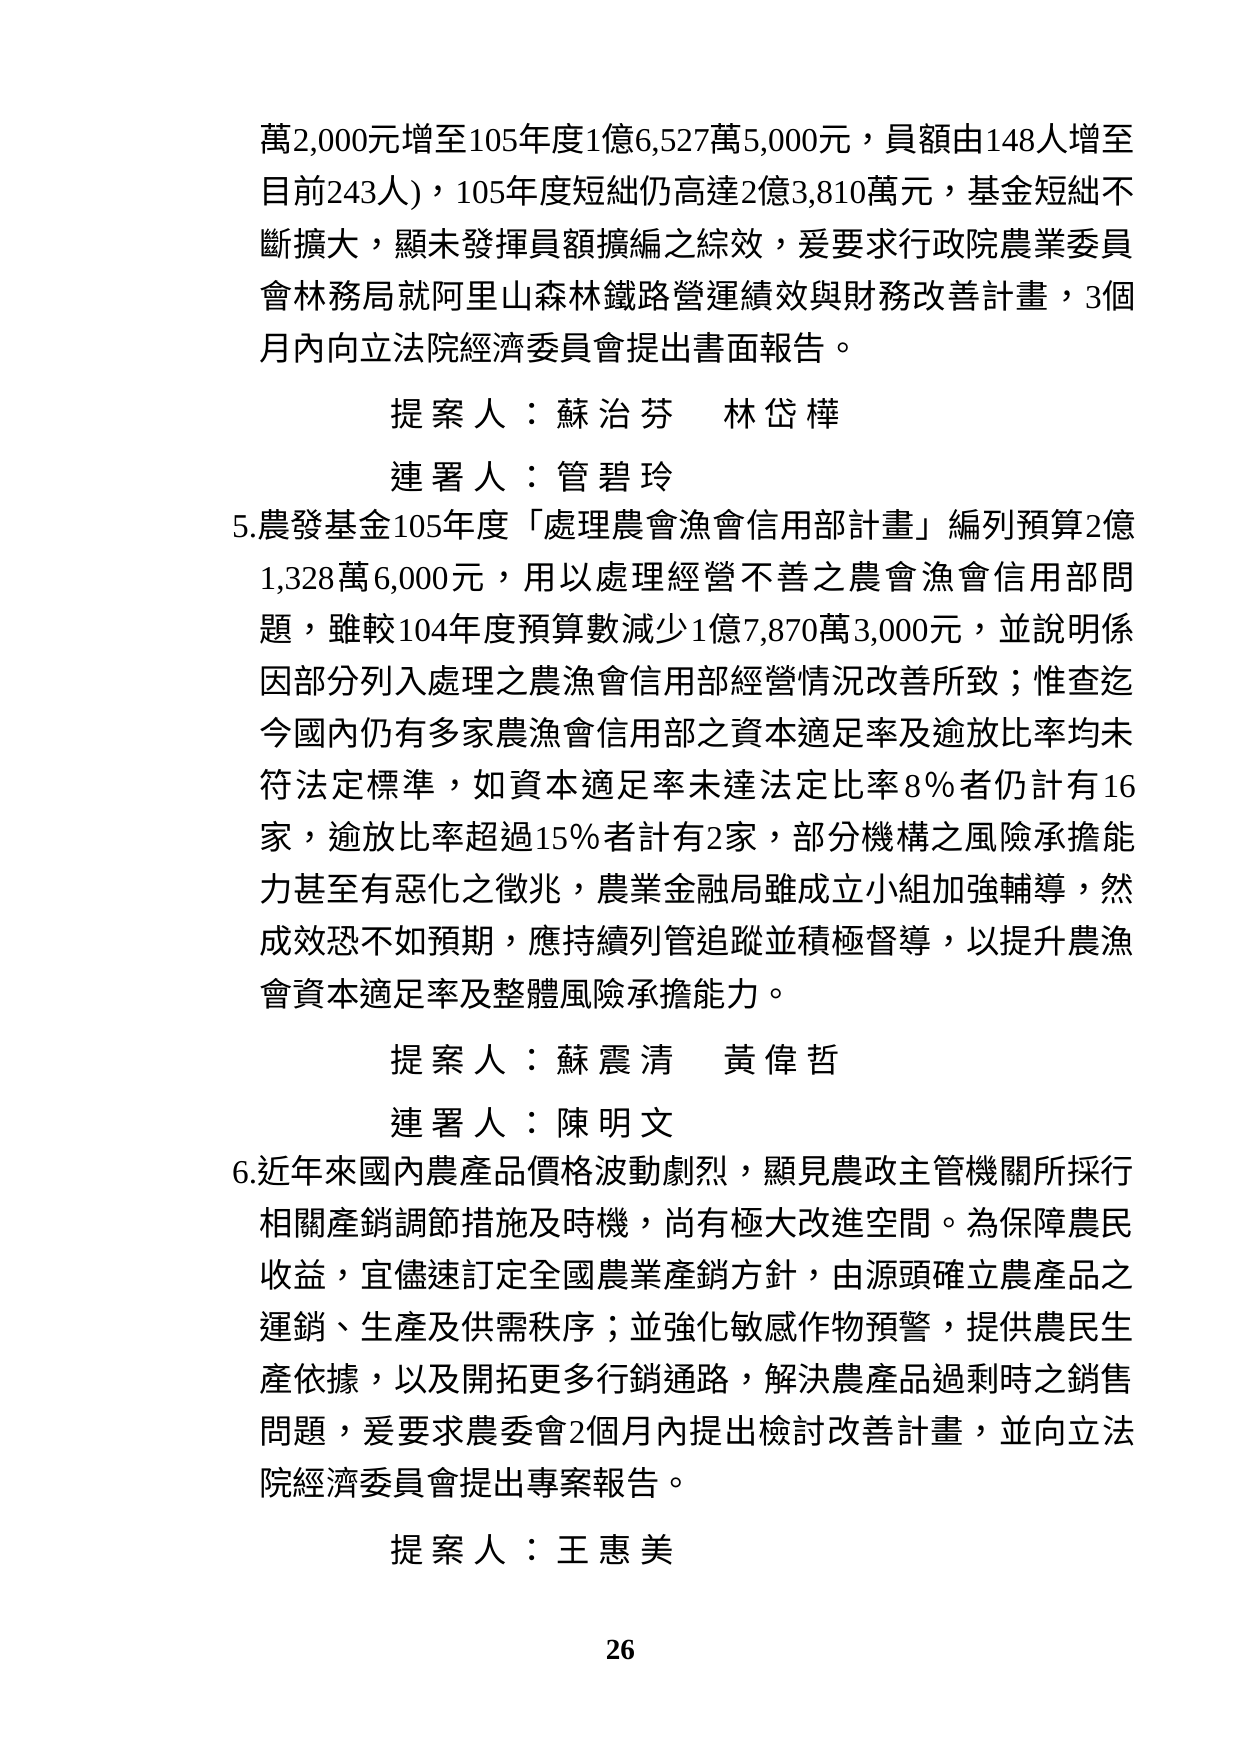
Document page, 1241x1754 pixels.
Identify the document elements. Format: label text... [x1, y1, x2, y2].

list 農發基金105年度「處理農會漁會信用部計畫」編列預算2億1,328萬6,000元，用以處理經營不善之農會漁會信用部問題，雖較104年度預算數減少1億7,870萬3,000元，並說明係因部分列入處理之農漁會信用部經營情況改善所致；惟查迄今國內仍有多家農漁會信用部之資本適足率及逾放比率均未符法定標準，如資本適足率未達法定比率8％者仍計有16家，逾放比率超過15％者計有2家，部分機構之風險承擔能力甚至有惡化之徵兆，農業金融局雖成立小組加強輔導，然成效恐不如預期，應持續列管追蹤並積極督導，以提升農漁會資本適足率及整體風險承擔能力。 [232, 496, 1136, 1016]
text 提案人：蘇治芬 林岱樺 [381, 371, 1032, 433]
text 連署人：陳明文 [381, 1079, 1032, 1141]
text 提案人：王惠美 [381, 1506, 1032, 1568]
text 連署人：管碧玲 [381, 433, 1032, 496]
text 提案人：蘇震清 黃偉哲 [381, 1016, 1032, 1079]
list 萬2,000元增至105年度1億6,527萬5,000元，員額由148人增至目前243人)，105年度短絀仍高達2億3,810萬元，基金短絀不斷擴大，顯未發揮員額擴編之綜效，爰要求行政院農業委員會林務局就阿里山森林鐵路營運績效與財務改善計畫，3個月內向立法院經濟委員會提出書面報告。 [232, 110, 1136, 371]
list 近年來國內農產品價格波動劇烈，顯見農政主管機關所採行相關產銷調節措施及時機，尚有極大改進空間。為保障農民收益，宜儘速訂定全國農業產銷方針，由源頭確立農產品之運銷、生產及供需秩序；並強化敏感作物預警，提供農民生產依據，以及開拓更多行銷通路，解決農產品過剩時之銷售問題，爰要求農委會2個月內提出檢討改善計畫，並向立法院經濟委員會提出專案報告。 [232, 1141, 1136, 1506]
